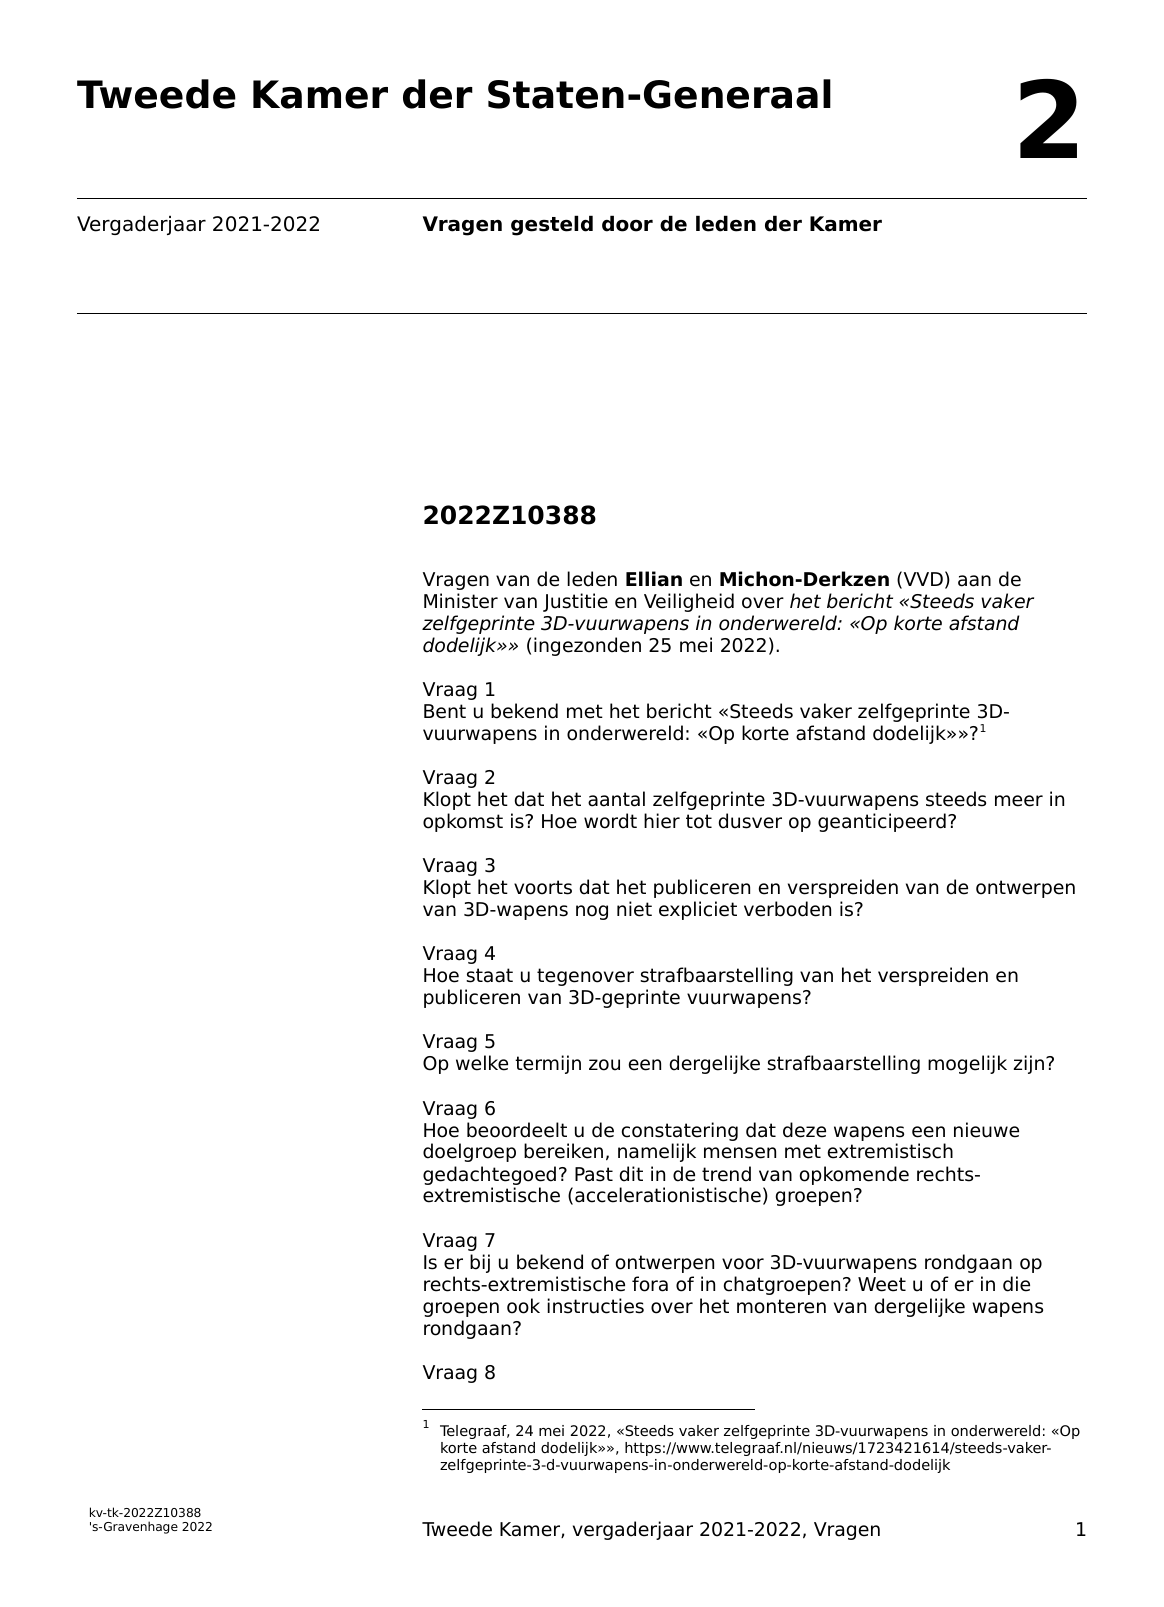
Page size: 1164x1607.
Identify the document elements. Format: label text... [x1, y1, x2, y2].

text Vraag 4 [422, 943, 1087, 965]
text Vraag 6 [422, 1097, 1087, 1119]
text 2022Z10388 [422, 501, 1087, 531]
table_cell Vragen gesteld door de leden der Kamer [422, 199, 1087, 313]
text Vraag 8 [422, 1362, 1087, 1384]
table_header 2 [886, 59, 1087, 198]
text Klopt het dat het aantal zelfgeprinte 3D-vuurwapens steeds meer in opkomst is? Hoe wordt hier tot dusver op geanticipeerd? [422, 789, 1087, 833]
text Vragen van de leden Ellian en Michon-Derkzen (VVD) aan de Minister van Justitie en Veiligheid over het bericht «Steeds vaker zelfgeprinte 3D-vuurwapens in onderwereld: «Op korte afstand dodelijk»» (ingezonden 25 mei 2022). [422, 569, 1087, 657]
text Vraag 3 [422, 855, 1087, 877]
text Vraag 2 [422, 767, 1087, 789]
text kv-tk-2022Z10388 [88, 1506, 323, 1520]
text Vraag 5 [422, 1031, 1087, 1053]
text Klopt het voorts dat het publiceren en verspreiden van de ontwerpen van 3D-wapens nog niet expliciet verboden is? [422, 877, 1087, 921]
table_header Tweede Kamer der Staten-Generaal [77, 59, 886, 198]
text Hoe beoordeelt u de constatering dat deze wapens een nieuwe doelgroep bereiken, namelijk mensen met extremistisch gedachtegoed? Past dit in de trend van opkomende rechts-extremistische (accelerationistische) groepen? [422, 1119, 1087, 1207]
text Vraag 1 [422, 679, 1087, 701]
text Op welke termijn zou een dergelijke strafbaarstelling mogelijk zijn? [422, 1053, 1087, 1075]
text Hoe staat u tegenover strafbaarstelling van het verspreiden en publiceren van 3D-geprinte vuurwapens? [422, 965, 1087, 1009]
table_cell Vergaderjaar 2021-2022 [77, 199, 422, 313]
text Bent u bekend met het bericht «Steeds vaker zelfgeprinte 3D-vuurwapens in onderwereld: «Op korte afstand dodelijk»»? [422, 701, 1087, 745]
text Telegraaf, 24 mei 2022, «Steeds vaker zelfgeprinte 3D-vuurwapens in onderwereld: «Op korte afstand dodelijk»», https://www.telegraaf.nl/nieuws/1723421614/steeds-vaker-zelfgeprinte-3-d-vuurwapens-in-onderwereld-op-korte-afstand-dodelijk [422, 1418, 1087, 1474]
text Vraag 7 [422, 1229, 1087, 1252]
text 's-Gravenhage 2022 [88, 1520, 323, 1534]
text Is er bij u bekend of ontwerpen voor 3D-vuurwapens rondgaan op rechts-extremistische fora of in chatgroepen? Weet u of er in die groepen ook instructies over het monteren van dergelijke wapens rondgaan? [422, 1252, 1087, 1339]
